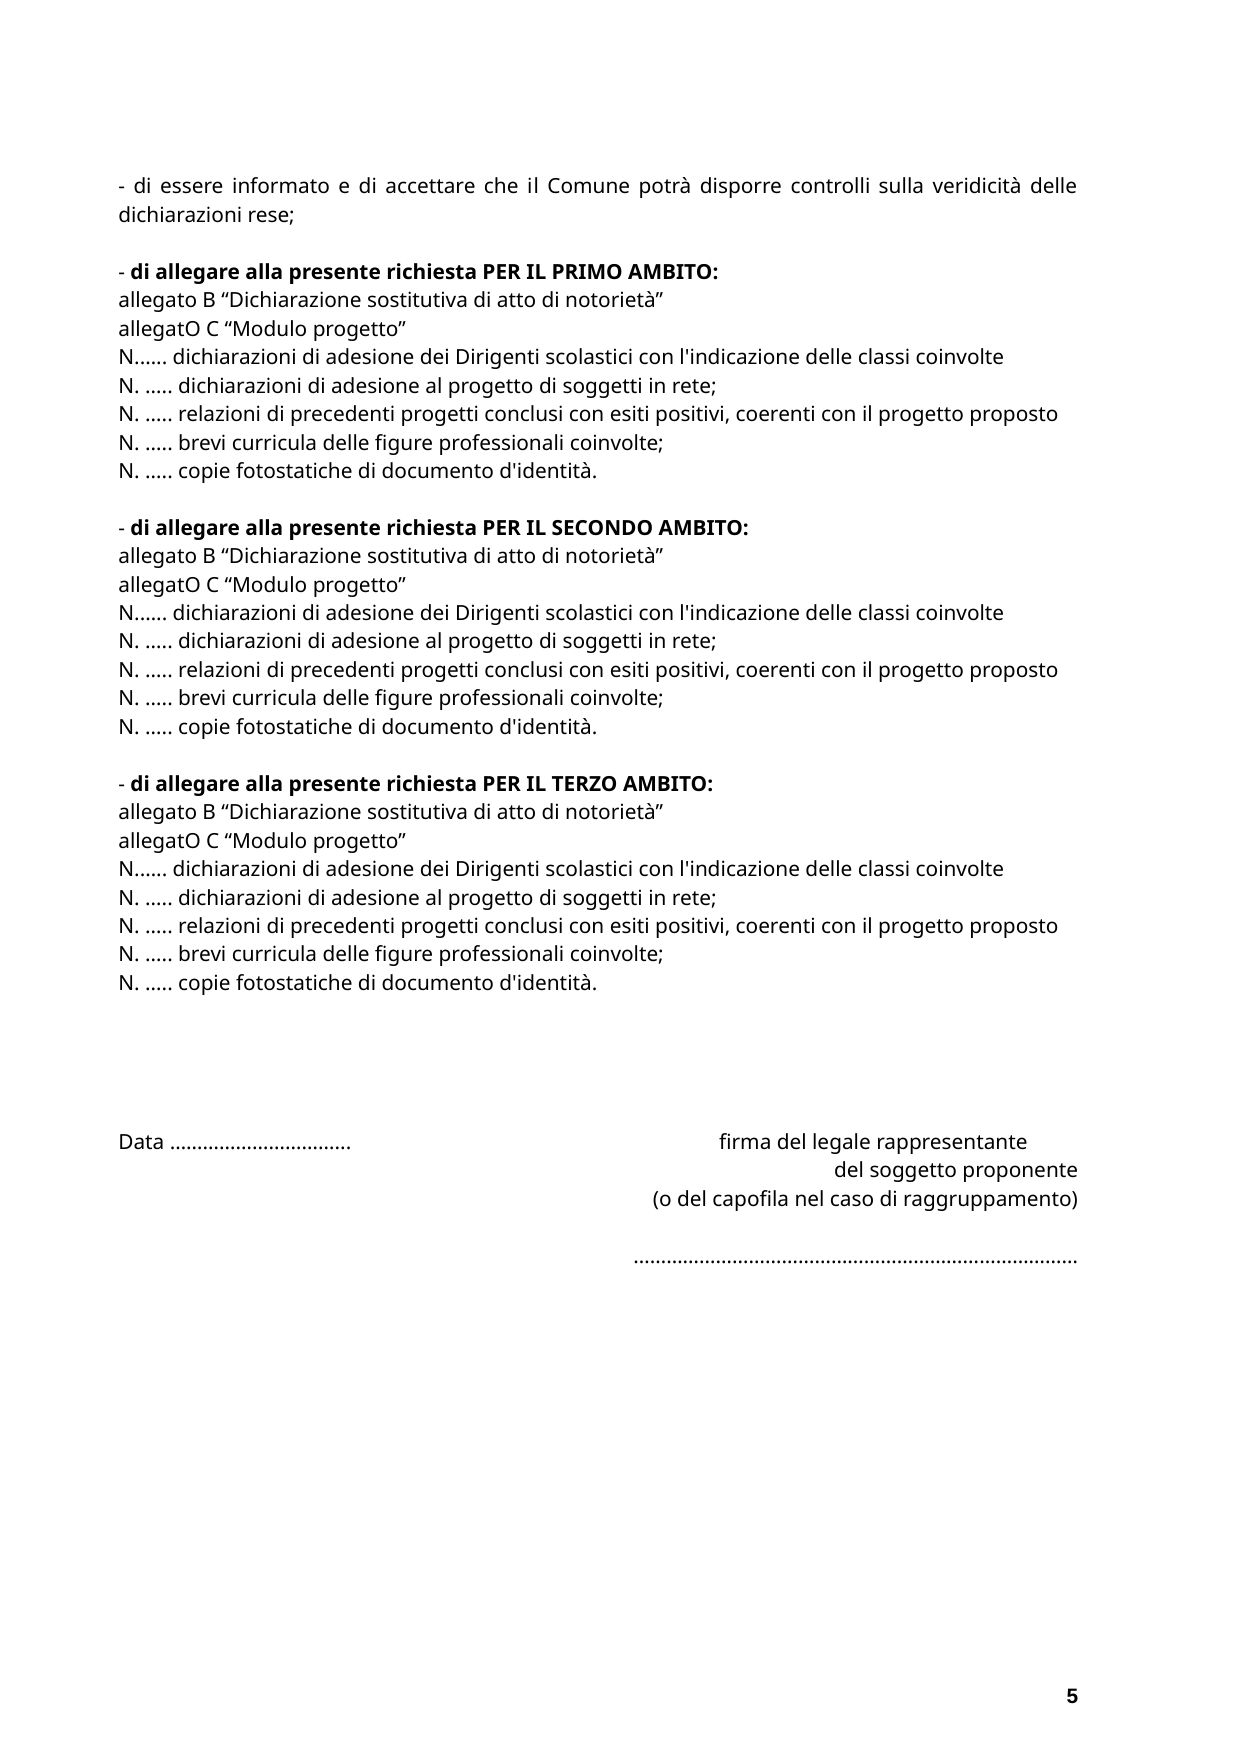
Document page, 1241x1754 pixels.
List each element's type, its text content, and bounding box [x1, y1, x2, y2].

text N.….. dichiarazioni di adesione dei Dirigenti scolastici con l'indicazione delle classi coinvolte [118, 854, 1078, 883]
text Data …………………………... firma del legale rappresentante [118, 1127, 1078, 1156]
text N. ….. copie fotostatiche di documento d'identità. [118, 968, 1078, 996]
text N. ….. dichiarazioni di adesione al progetto di soggetti in rete; [118, 627, 1078, 655]
text allegatO C “Modulo progetto” [118, 314, 1078, 342]
text allegato B “Dichiarazione sostitutiva di atto di notorietà” [118, 285, 1078, 314]
text N. ….. brevi curricula delle figure professionali coinvolte; [118, 428, 1078, 456]
text allegato B “Dichiarazione sostitutiva di atto di notorietà” [118, 541, 1078, 570]
text ……………………………………………………………………… [118, 1241, 1078, 1269]
text N. ….. dichiarazioni di adesione al progetto di soggetti in rete; [118, 883, 1078, 911]
text N. ….. relazioni di precedenti progetti conclusi con esiti positivi, coerenti con il progetto proposto [118, 655, 1078, 683]
text del soggetto proponente [118, 1156, 1078, 1184]
text N.….. dichiarazioni di adesione dei Dirigenti scolastici con l'indicazione delle classi coinvolte [118, 598, 1078, 627]
text N. ….. copie fotostatiche di documento d'identità. [118, 456, 1078, 484]
text N. ….. relazioni di precedenti progetti conclusi con esiti positivi, coerenti con il progetto proposto [118, 911, 1078, 939]
text - di essere informato e di accettare che il Comune potrà disporre controlli sulla veridicità delle dichiarazioni rese; [118, 172, 1078, 228]
text N. ….. copie fotostatiche di documento d'identità. [118, 712, 1078, 740]
text N. ….. brevi curricula delle figure professionali coinvolte; [118, 683, 1078, 712]
text allegatO C “Modulo progetto” [118, 570, 1078, 598]
text N.….. dichiarazioni di adesione dei Dirigenti scolastici con l'indicazione delle classi coinvolte [118, 342, 1078, 371]
text allegato B “Dichiarazione sostitutiva di atto di notorietà” [118, 797, 1078, 826]
text - di allegare alla presente richiesta PER IL PRIMO AMBITO: [118, 257, 1078, 285]
text - di allegare alla presente richiesta PER IL SECONDO AMBITO: [118, 513, 1078, 541]
text allegatO C “Modulo progetto” [118, 826, 1078, 854]
text (o del capofila nel caso di raggruppamento) [118, 1184, 1078, 1212]
text N. ….. relazioni di precedenti progetti conclusi con esiti positivi, coerenti con il progetto proposto [118, 399, 1078, 428]
text N. ….. dichiarazioni di adesione al progetto di soggetti in rete; [118, 371, 1078, 399]
text - di allegare alla presente richiesta PER IL TERZO AMBITO: [118, 769, 1078, 797]
text N. ….. brevi curricula delle figure professionali coinvolte; [118, 939, 1078, 968]
